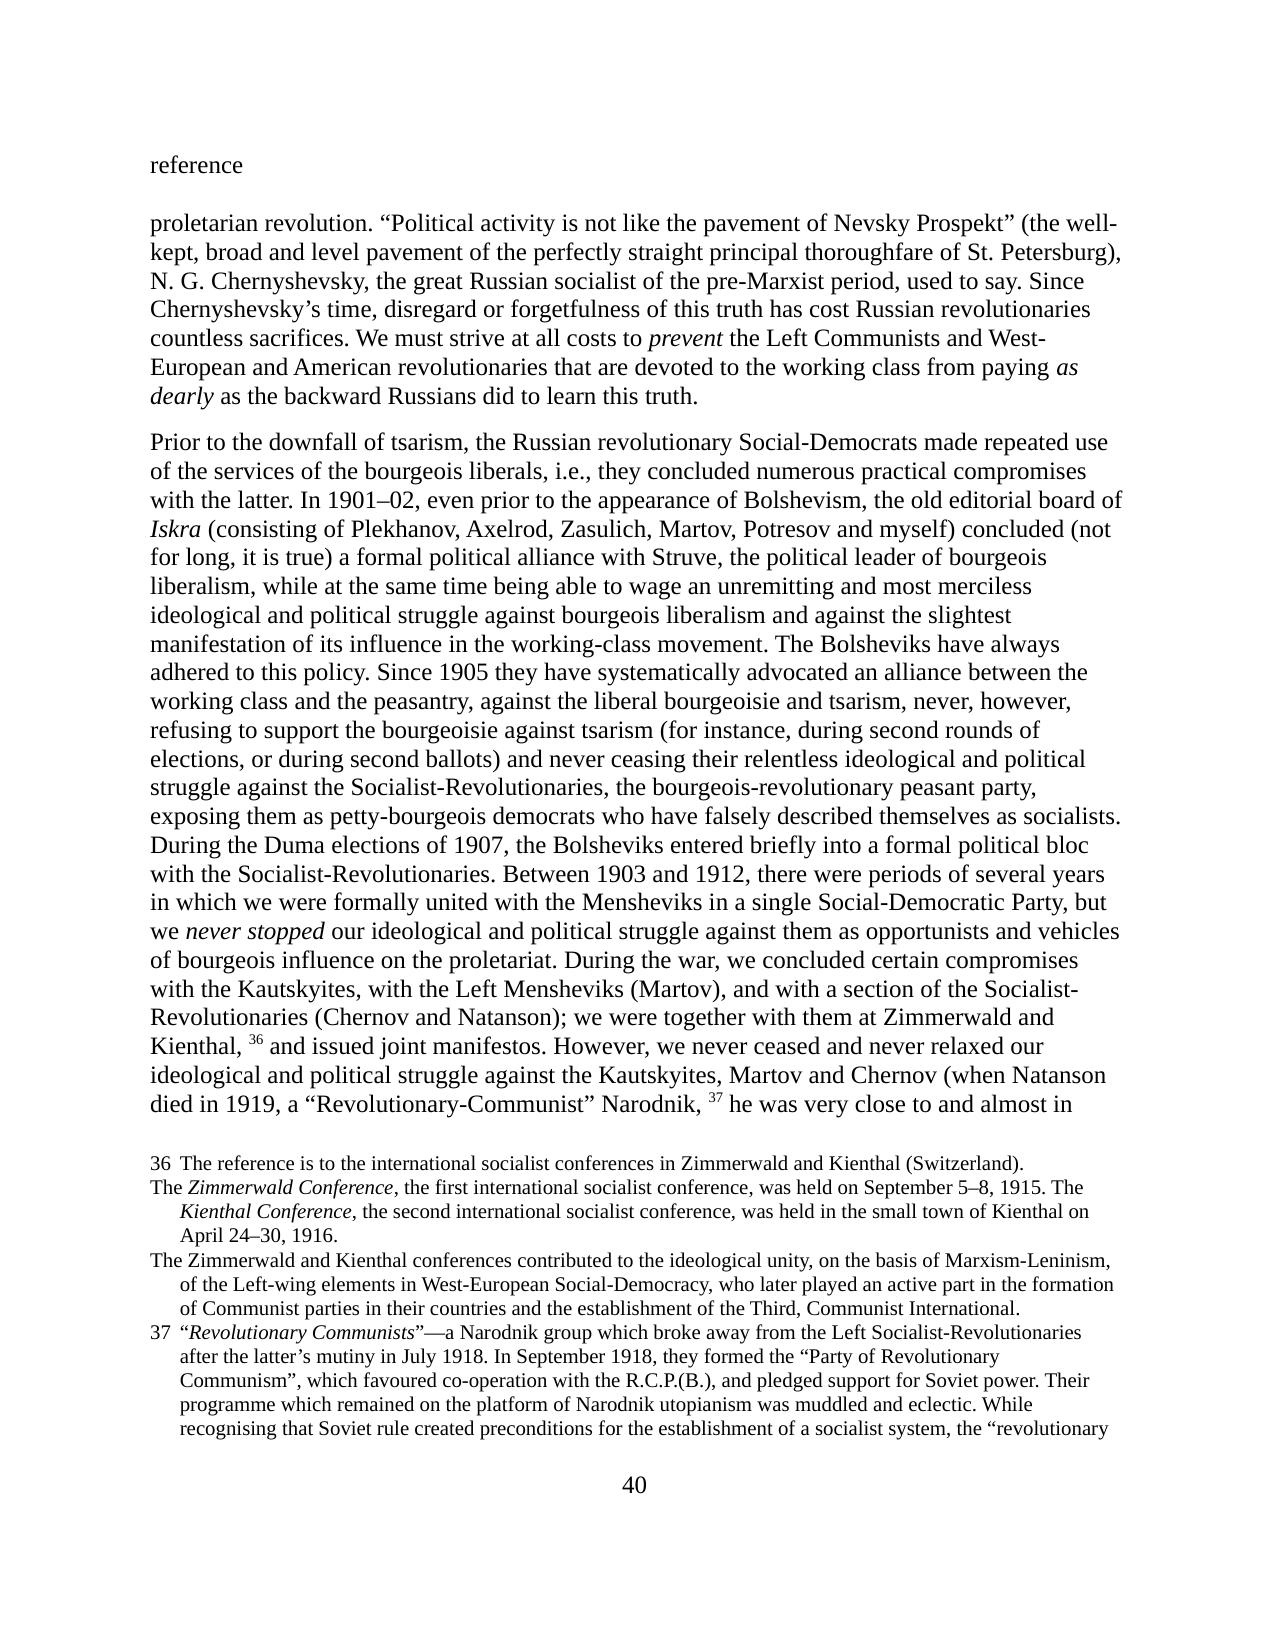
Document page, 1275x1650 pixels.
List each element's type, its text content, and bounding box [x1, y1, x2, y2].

text The reference is to the international socialist conferences in Zimmerwald and Kienthal (Switzerland). [150, 1151, 1125, 1175]
text proletarian revolution. “Political activity is not like the pavement of Nevsky Prospekt” (the well-kept, broad and level pavement of the perfectly straight principal thoroughfare of St. Petersburg), N. G. Chernyshevsky, the great Russian socialist of the pre-Marxist period, used to say. Since Chernyshevsky’s time, disregard or forgetfulness of this truth has cost Russian revolutionaries countless sacrifices. We must strive at all costs to prevent the Left Communists and West-European and American revolutionaries that are devoted to the working class from paying as dearly as the backward Russians did to learn this truth. [150, 208, 1125, 409]
text “Revolutionary Communists”—a Narodnik group which broke away from the Left Socialist-Revolutionaries after the latter’s mutiny in July 1918. In September 1918, they formed the “Party of Revolutionary Communism”, which favoured co-operation with the R.C.P.(B.), and pledged support for Soviet power. Their programme which remained on the platform of Narodnik utopianism was muddled and eclectic. While recognising that Soviet rule created preconditions for the establishment of a socialist system, the “revolutionary [150, 1320, 1125, 1440]
text The Zimmerwald Conference, the first international socialist conference, was held on September 5–8, 1915. The Kienthal Conference, the second international socialist conference, was held in the small town of Kienthal on April 24–30, 1916. [150, 1175, 1125, 1247]
text Prior to the downfall of tsarism, the Russian revolutionary Social-Democrats made repeated use of the services of the bourgeois liberals, i.e., they concluded numerous practical compromises with the latter. In 1901–02, even prior to the appearance of Bolshevism, the old editorial board of Iskra (consisting of Plekhanov, Axelrod, Zasulich, Martov, Potresov and myself) concluded (not for long, it is true) a formal political alliance with Struve, the political leader of bourgeois liberalism, while at the same time being able to wage an unremitting and most merciless ideological and political struggle against bourgeois liberalism and against the slightest manifestation of its influence in the working-class movement. The Bolsheviks have always adhered to this policy. Since 1905 they have systematically advocated an alliance between the working class and the peasantry, against the liberal bourgeoisie and tsarism, never, however, refusing to support the bourgeoisie against tsarism (for instance, during second rounds of elections, or during second ballots) and never ceasing their relentless ideological and political struggle against the Socialist-Revolutionaries, the bourgeois-revolutionary peasant party, exposing them as petty-bourgeois democrats who have falsely described themselves as socialists. During the Duma elections of 1907, the Bolsheviks entered briefly into a formal political bloc with the Socialist-Revolutionaries. Between 1903 and 1912, there were periods of several years in which we were formally united with the Mensheviks in a single Social-Democratic Party, but we never stopped our ideological and political struggle against them as opportunists and vehicles of bourgeois influence on the proletariat. During the war, we concluded certain compromises with the Kautskyites, with the Left Mensheviks (Martov), and with a section of the Socialist-Revolutionaries (Chernov and Natanson); we were together with them at Zimmerwald and Kienthal, and issued joint manifestos. However, we never ceased and never relaxed our ideological and political struggle against the Kautskyites, Martov and Chernov (when Natanson died in 1919, a “Revolutionary-Communist” Narodnik, he was very close to and almost in [150, 427, 1125, 1117]
text The Zimmerwald and Kienthal conferences contributed to the ideological unity, on the basis of Marxism-Leninism, of the Left-wing elements in West-European Social-Democracy, who later played an active part in the formation of Communist parties in their countries and the establishment of the Third, Communist International. [150, 1247, 1125, 1320]
